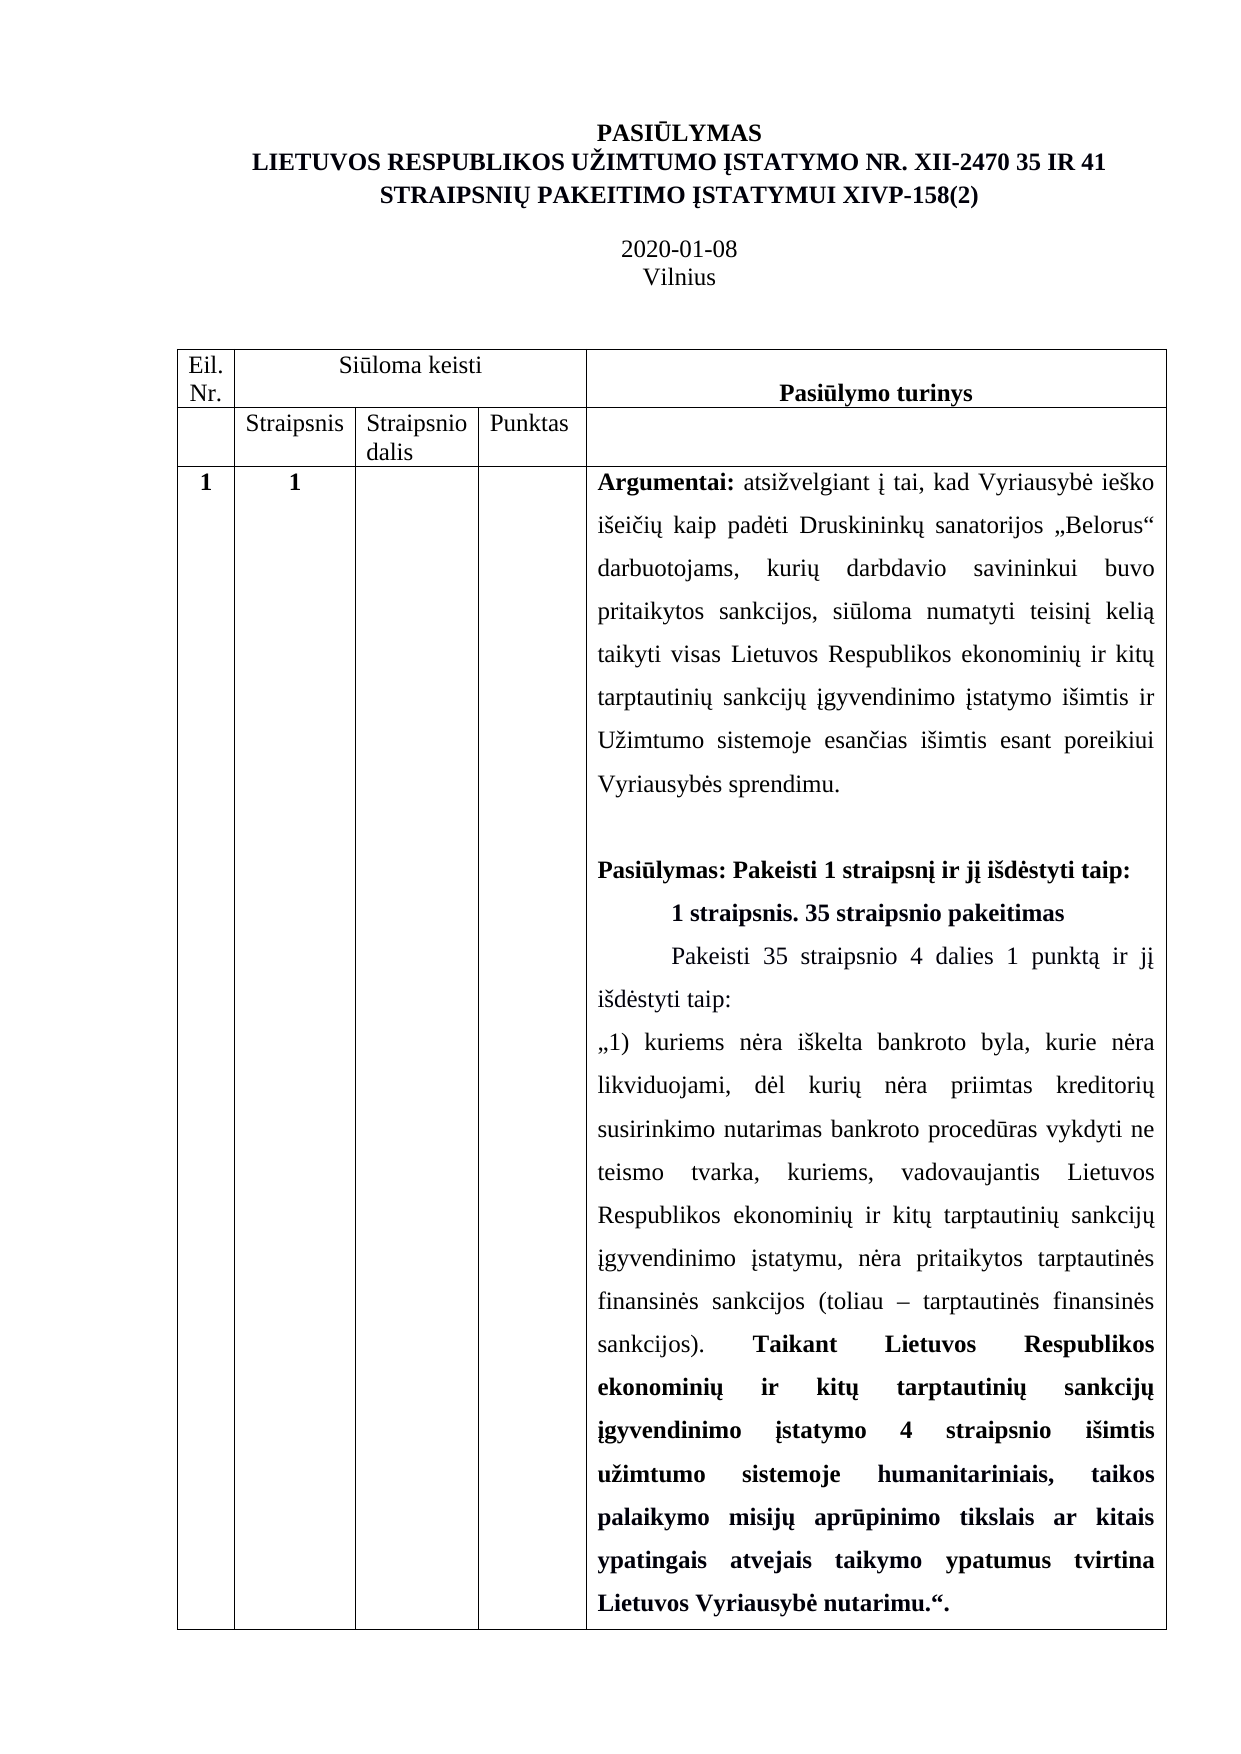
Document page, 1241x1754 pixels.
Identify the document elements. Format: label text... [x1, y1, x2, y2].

table_header Siūloma keisti [235, 350, 586, 407]
table_cell 1 [178, 467, 234, 1629]
table_header Pasiūlymo turinys [587, 350, 1166, 407]
table_cell [587, 408, 1166, 466]
table_cell [479, 467, 586, 1629]
table_cell Straipsnio dalis [356, 408, 478, 466]
table_cell [178, 408, 234, 466]
table_cell Straipsnis [235, 408, 355, 466]
text Vilnius [177, 262, 1181, 291]
table_cell [356, 467, 478, 1629]
text 2020-01-08 [177, 234, 1181, 262]
table_cell Punktas [479, 408, 586, 466]
table_cell 1 [235, 467, 355, 1629]
text LIETUVOS RESPUBLIKOS UŽIMTUMO ĮSTATYMO NR. XII-2470 35 IR 41 STRAIPSNIŲ PAKEITIMO ĮSTATYMUI XIVP-158(2) [177, 147, 1181, 209]
table_cell Argumentai: atsižvelgiant į tai, kad Vyriausybė ieško išeičių kaip padėti Druskininkų sanatorijos „Belorus“ darbuotojams, kurių darbdavio savininkui buvo pritaikytos sankcijos, siūloma numatyti teisinį kelią taikyti visas Lietuvos Respublikos ekonominių ir kitų tarptautinių sankcijų įgyvendinimo įstatymo išimtis ir Užimtumo sistemoje esančias išimtis esant poreikiui Vyriausybės sprendimu. Pasiūlymas: Pakeisti 1 straipsnį ir jį išdėstyti taip: 1 straipsnis. 35 straipsnio pakeitimas Pakeisti 35 straipsnio 4 dalies 1 punktą ir jį išdėstyti taip: „1) kuriems nėra iškelta bankroto byla, kurie nėra likviduojami, dėl kurių nėra priimtas kreditorių susirinkimo nutarimas bankroto procedūras vykdyti ne teismo tvarka, kuriems, vadovaujantis Lietuvos Respublikos ekonominių ir kitų tarptautinių sankcijų įgyvendinimo įstatymu, nėra pritaikytos tarptautinės finansinės sankcijos (toliau – tarptautinės finansinės sankcijos). Taikant Lietuvos Respublikos ekonominių ir kitų tarptautinių sankcijų įgyvendinimo įstatymo 4 straipsnio išimtis užimtumo sistemoje humanitariniais, taikos palaikymo misijų aprūpinimo tikslais ar kitais ypatingais atvejais taikymo ypatumus tvirtina Lietuvos Vyriausybė nutarimu.“. [587, 467, 1166, 1629]
table_header Eil. Nr. [178, 350, 234, 407]
text PASIŪLYMAS [177, 118, 1181, 147]
